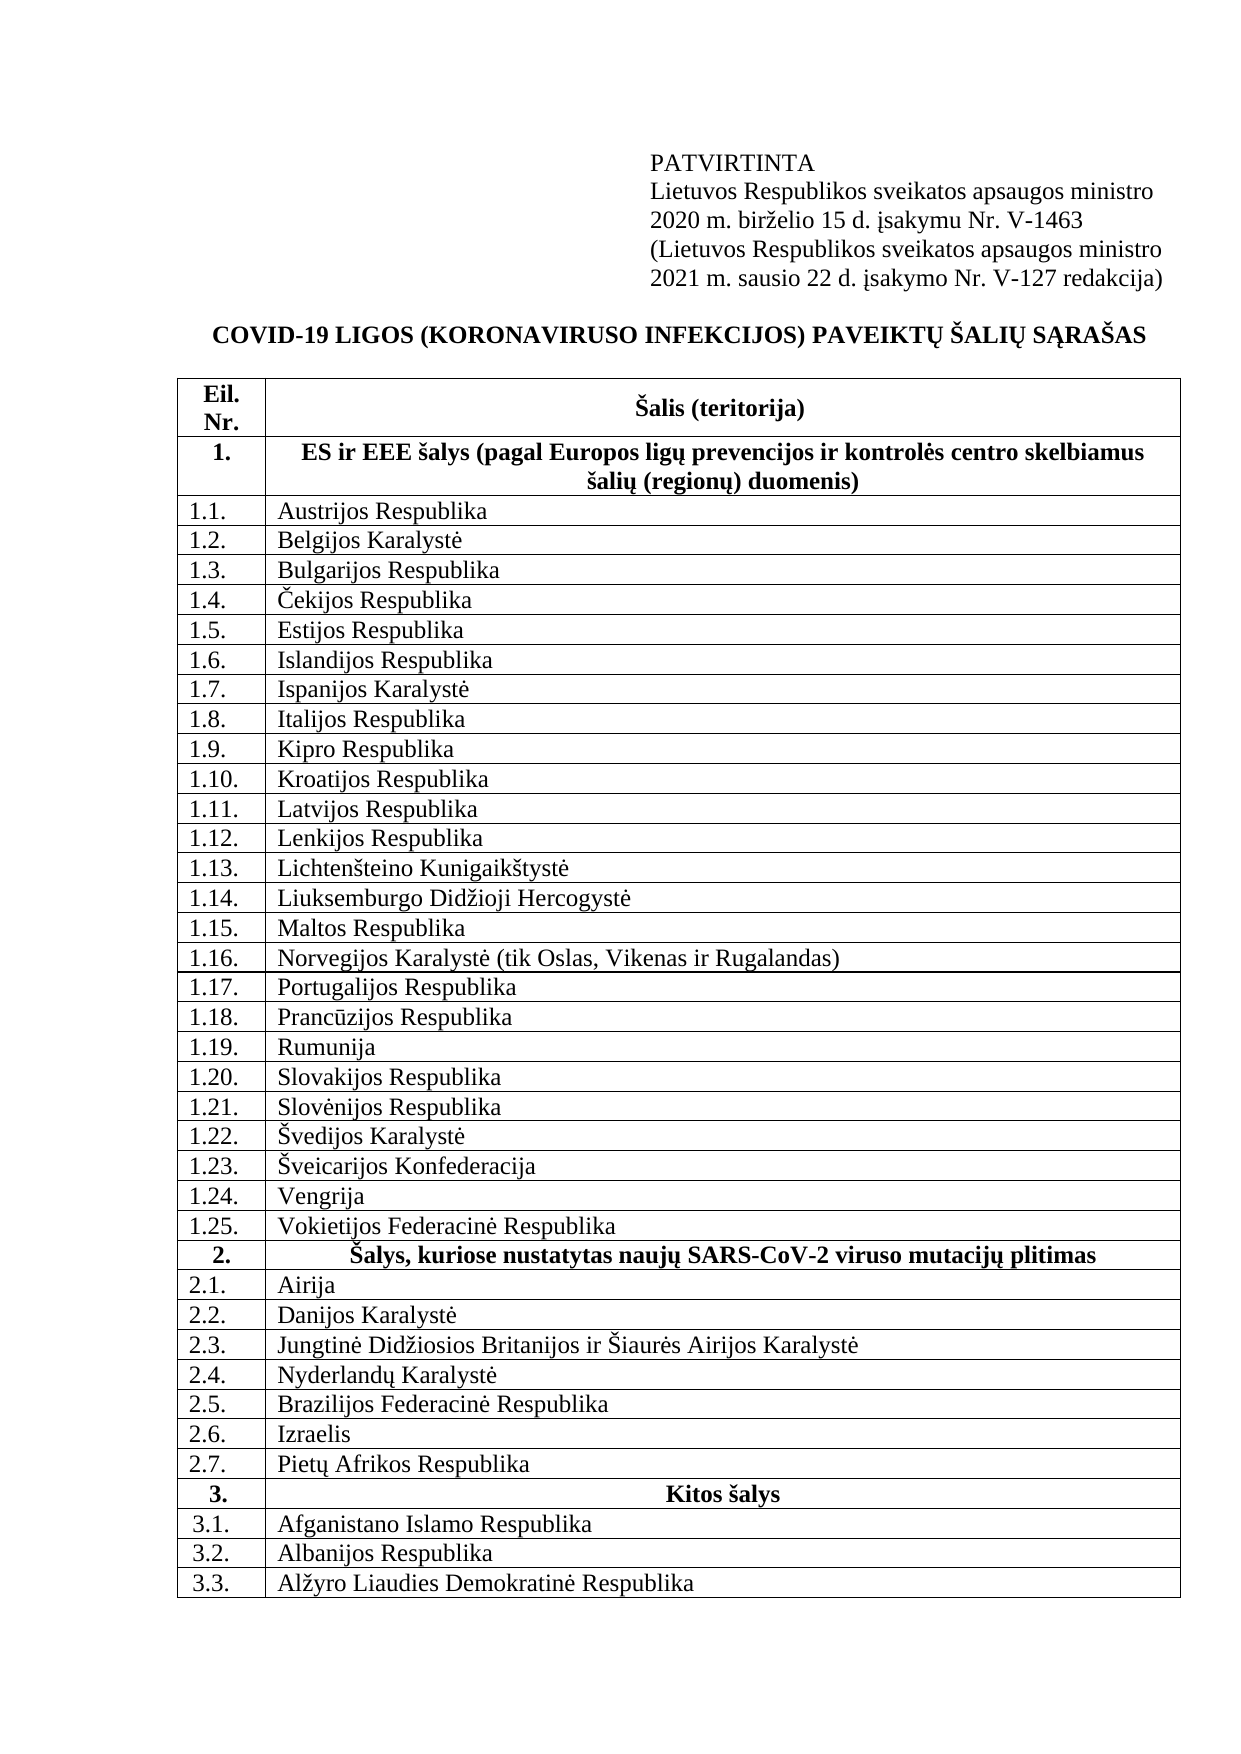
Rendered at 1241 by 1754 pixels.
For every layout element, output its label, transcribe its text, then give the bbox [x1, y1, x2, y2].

table_cell Airija [266, 1270, 1180, 1299]
text COVID-19 ligos (koronaviruso infekcijos) paveiktų šalių sąrašas [177, 320, 1181, 349]
table_cell 1.18. [178, 1002, 265, 1031]
table_cell 1.1. [178, 496, 265, 524]
table_cell Kipro Respublika [266, 734, 1180, 763]
table_cell Albanijos Respublika [266, 1539, 1180, 1567]
table_cell Pietų Afrikos Respublika [266, 1449, 1180, 1478]
table_cell Lenkijos Respublika [266, 824, 1180, 852]
table_cell Nyderlandų Karalystė [266, 1360, 1180, 1388]
table_cell 1.15. [178, 913, 265, 942]
text 2020 m. birželio 15 d. įsakymu Nr. V-1463 [650, 205, 1181, 234]
table_cell 1.16. [178, 943, 265, 971]
table_cell Ispanijos Karalystė [266, 675, 1180, 703]
table_cell Rumunija [266, 1032, 1180, 1061]
table_cell Šveicarijos Konfederacija [266, 1151, 1180, 1180]
table_cell 1.24. [178, 1181, 265, 1210]
table_cell Austrijos Respublika [266, 496, 1180, 524]
table_cell Maltos Respublika [266, 913, 1180, 942]
table_cell Jungtinė Didžiosios Britanijos ir Šiaurės Airijos Karalystė [266, 1330, 1180, 1359]
table_header Eil. Nr. [178, 379, 265, 436]
table_cell Brazilijos Federacinė Respublika [266, 1390, 1180, 1418]
table_cell Latvijos Respublika [266, 794, 1180, 822]
table_cell 2.5. [178, 1390, 265, 1418]
table_header Šalis (teritorija) [266, 379, 1180, 436]
table_cell 3.3. [178, 1568, 265, 1597]
table_cell 1.20. [178, 1062, 265, 1091]
table_cell Kroatijos Respublika [266, 764, 1180, 793]
table_cell 3.1. [178, 1509, 265, 1537]
table_cell 1.8. [178, 704, 265, 733]
table_cell 1.22. [178, 1121, 265, 1150]
table_cell Estijos Respublika [266, 615, 1180, 644]
table_cell ES ir EEE šalys (pagal Europos ligų prevencijos ir kontrolės centro skelbiamus šalių (regionų) duomenis) [266, 437, 1180, 495]
table_cell Šalys, kuriose nustatytas naujų SARS-CoV-2 viruso mutacijų plitimas [266, 1241, 1180, 1269]
table_cell 1.9. [178, 734, 265, 763]
table_cell Kitos šalys [266, 1479, 1180, 1508]
table_cell Izraelis [266, 1419, 1180, 1448]
table_cell Vengrija [266, 1181, 1180, 1210]
table_cell 1.11. [178, 794, 265, 822]
table_cell 1.25. [178, 1211, 265, 1239]
table_cell Bulgarijos Respublika [266, 555, 1180, 584]
table_cell 1. [178, 437, 265, 495]
text 2021 m. sausio 22 d. įsakymo Nr. V-127 redakcija) [650, 263, 1181, 291]
table_cell 2.7. [178, 1449, 265, 1478]
text Lietuvos Respublikos sveikatos apsaugos ministro [650, 176, 1181, 205]
table_cell 1.4. [178, 585, 265, 614]
table_cell Čekijos Respublika [266, 585, 1180, 614]
table_cell 2.3. [178, 1330, 265, 1359]
table_cell 1.19. [178, 1032, 265, 1061]
table_cell 2.6. [178, 1419, 265, 1448]
table_cell 1.5. [178, 615, 265, 644]
table_cell 1.10. [178, 764, 265, 793]
table_cell Alžyro Liaudies Demokratinė Respublika [266, 1568, 1180, 1597]
text (Lietuvos Respublikos sveikatos apsaugos ministro [650, 234, 1181, 263]
table_cell Lichtenšteino Kunigaikštystė [266, 853, 1180, 882]
table_cell Slovakijos Respublika [266, 1062, 1180, 1091]
table_cell 2.2. [178, 1300, 265, 1329]
table_cell 1.13. [178, 853, 265, 882]
table_cell 2.4. [178, 1360, 265, 1388]
table_cell Afganistano Islamo Respublika [266, 1509, 1180, 1537]
table_cell 3. [178, 1479, 265, 1508]
table_cell Liuksemburgo Didžioji Hercogystė [266, 883, 1180, 912]
table_cell 1.14. [178, 883, 265, 912]
table_cell Portugalijos Respublika [266, 973, 1180, 1001]
table_cell 1.21. [178, 1092, 265, 1120]
table_cell 3.2. [178, 1539, 265, 1567]
table_cell 2.1. [178, 1270, 265, 1299]
table_cell 1.12. [178, 824, 265, 852]
table_cell Belgijos Karalystė [266, 526, 1180, 554]
table_cell Italijos Respublika [266, 704, 1180, 733]
table_cell 1.23. [178, 1151, 265, 1180]
table_cell 1.2. [178, 526, 265, 554]
table_cell Danijos Karalystė [266, 1300, 1180, 1329]
table_cell 1.7. [178, 675, 265, 703]
table_cell 1.3. [178, 555, 265, 584]
table_cell Slovėnijos Respublika [266, 1092, 1180, 1120]
table_cell 1.17. [178, 973, 265, 1001]
table_cell Islandijos Respublika [266, 645, 1180, 673]
table_cell Švedijos Karalystė [266, 1121, 1180, 1150]
table_cell Vokietijos Federacinė Respublika [266, 1211, 1180, 1239]
text PATVIRTINTA [650, 148, 1181, 176]
table_cell 2. [178, 1241, 265, 1269]
table_cell Prancūzijos Respublika [266, 1002, 1180, 1031]
table_cell 1.6. [178, 645, 265, 673]
table_cell Norvegijos Karalystė (tik Oslas, Vikenas ir Rugalandas) [266, 943, 1180, 971]
